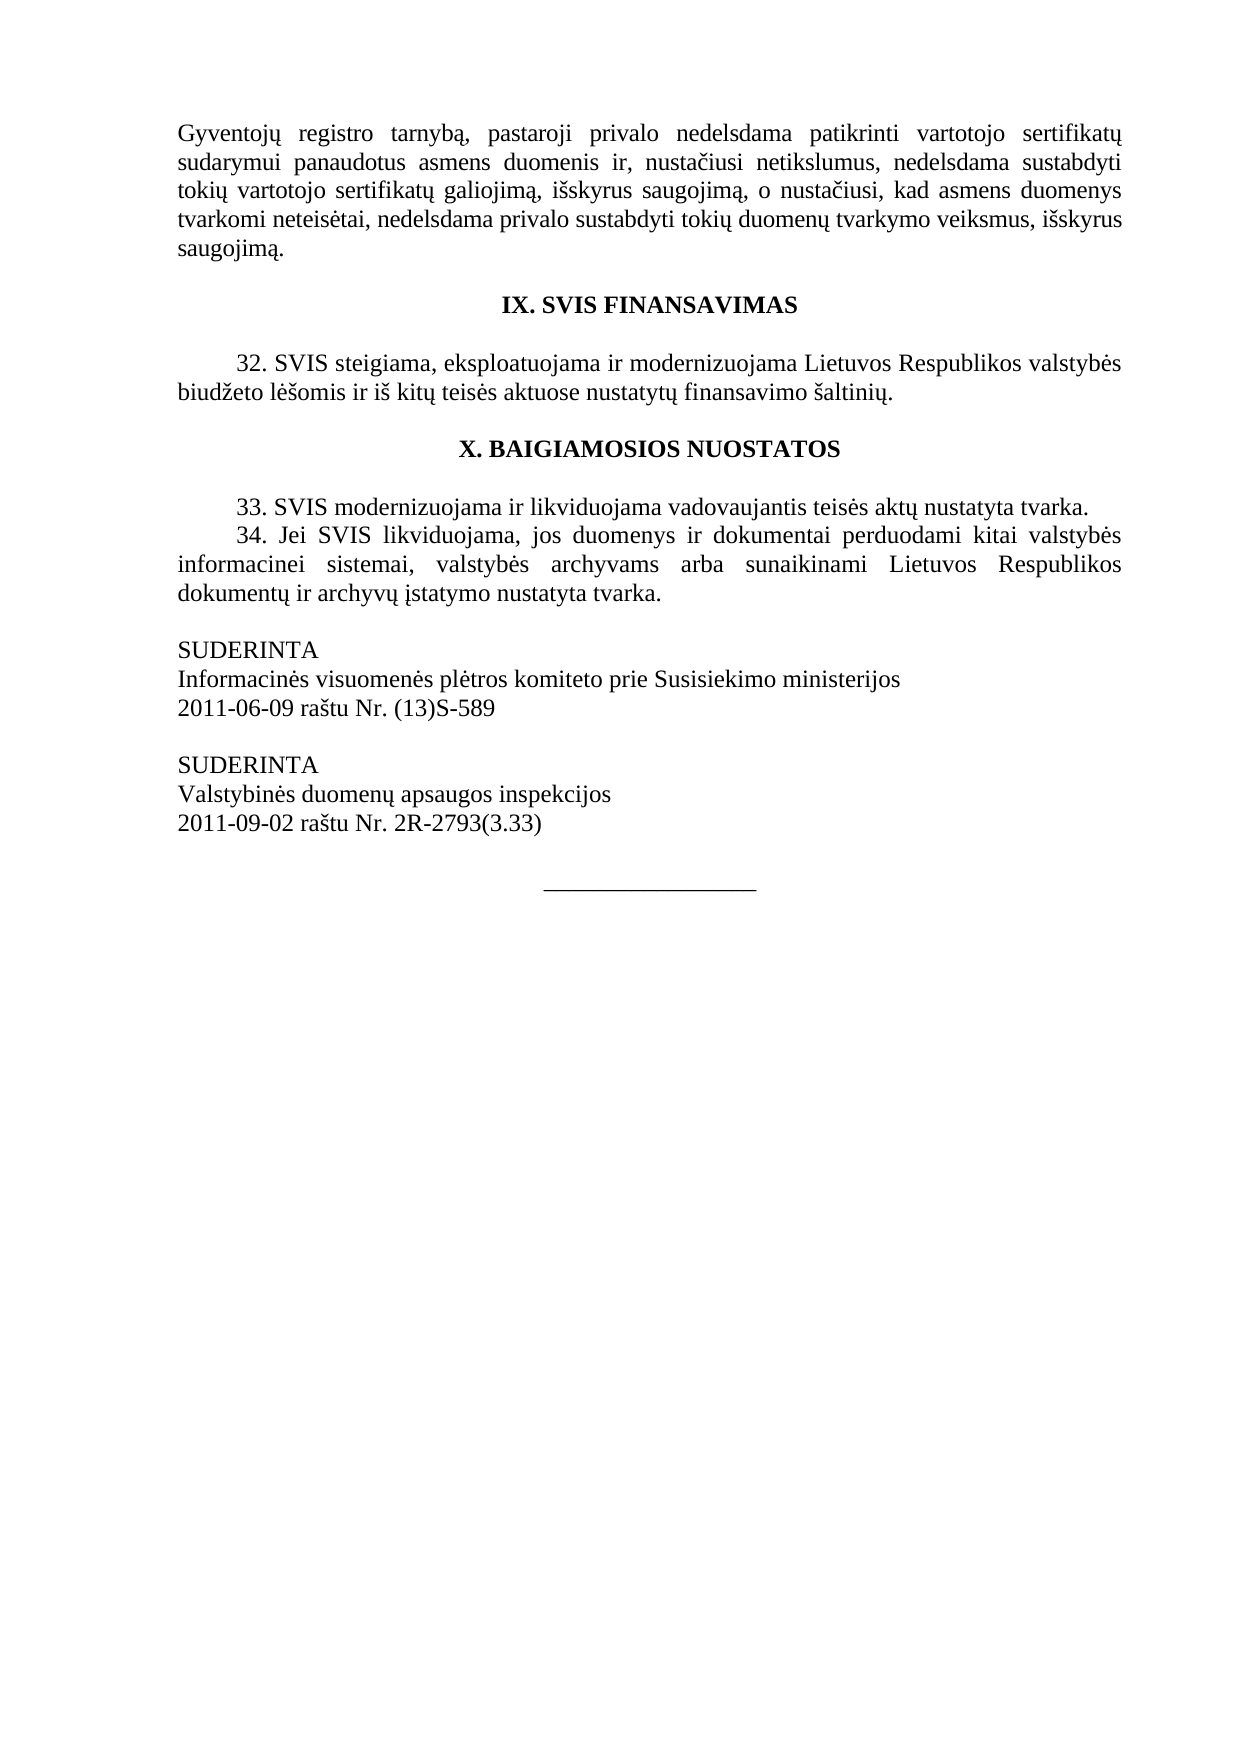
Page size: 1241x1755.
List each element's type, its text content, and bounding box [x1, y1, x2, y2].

text 2011-09-02 raštu Nr. 2R-2793(3.33) [177, 808, 1122, 837]
text Valstybinės duomenų apsaugos inspekcijos [177, 779, 1122, 808]
text 2011-06-09 raštu Nr. (13)S-589 [177, 693, 1122, 722]
text SUDERINTA [177, 751, 1122, 779]
text IX. SVIS finansavimas [177, 291, 1122, 319]
text Gyventojų registro tarnybą, pastaroji privalo nedelsdama patikrinti vartotojo sertifikatų sudarymui panaudotus asmens duomenis ir, nustačiusi netikslumus, nedelsdama sustabdyti tokių vartotojo sertifikatų galiojimą, išskyrus saugojimą, o nustačiusi, kad asmens duomenys tvarkomi neteisėtai, nedelsdama privalo sustabdyti tokių duomenų tvarkymo veiksmus, išskyrus saugojimą. [177, 118, 1122, 262]
text 34. Jei SVIS likviduojama, jos duomenys ir dokumentai perduodami kitai valstybės informacinei sistemai, valstybės archyvams arba sunaikinami Lietuvos Respublikos dokumentų ir archyvų įstatymo nustatyta tvarka. [177, 521, 1122, 607]
text SUDERINTA [177, 636, 1122, 664]
text 32. SVIS steigiama, eksploatuojama ir modernizuojama Lietuvos Respublikos valstybės biudžeto lėšomis ir iš kitų teisės aktuose nustatytų finansavimo šaltinių. [177, 348, 1122, 406]
text _________________ [177, 866, 1122, 894]
text Informacinės visuomenės plėtros komiteto prie Susisiekimo ministerijos [177, 664, 1122, 693]
text 33. SVIS modernizuojama ir likviduojama vadovaujantis teisės aktų nustatyta tvarka. [177, 492, 1122, 521]
text X. Baigiamosios nuostatos [177, 434, 1122, 463]
